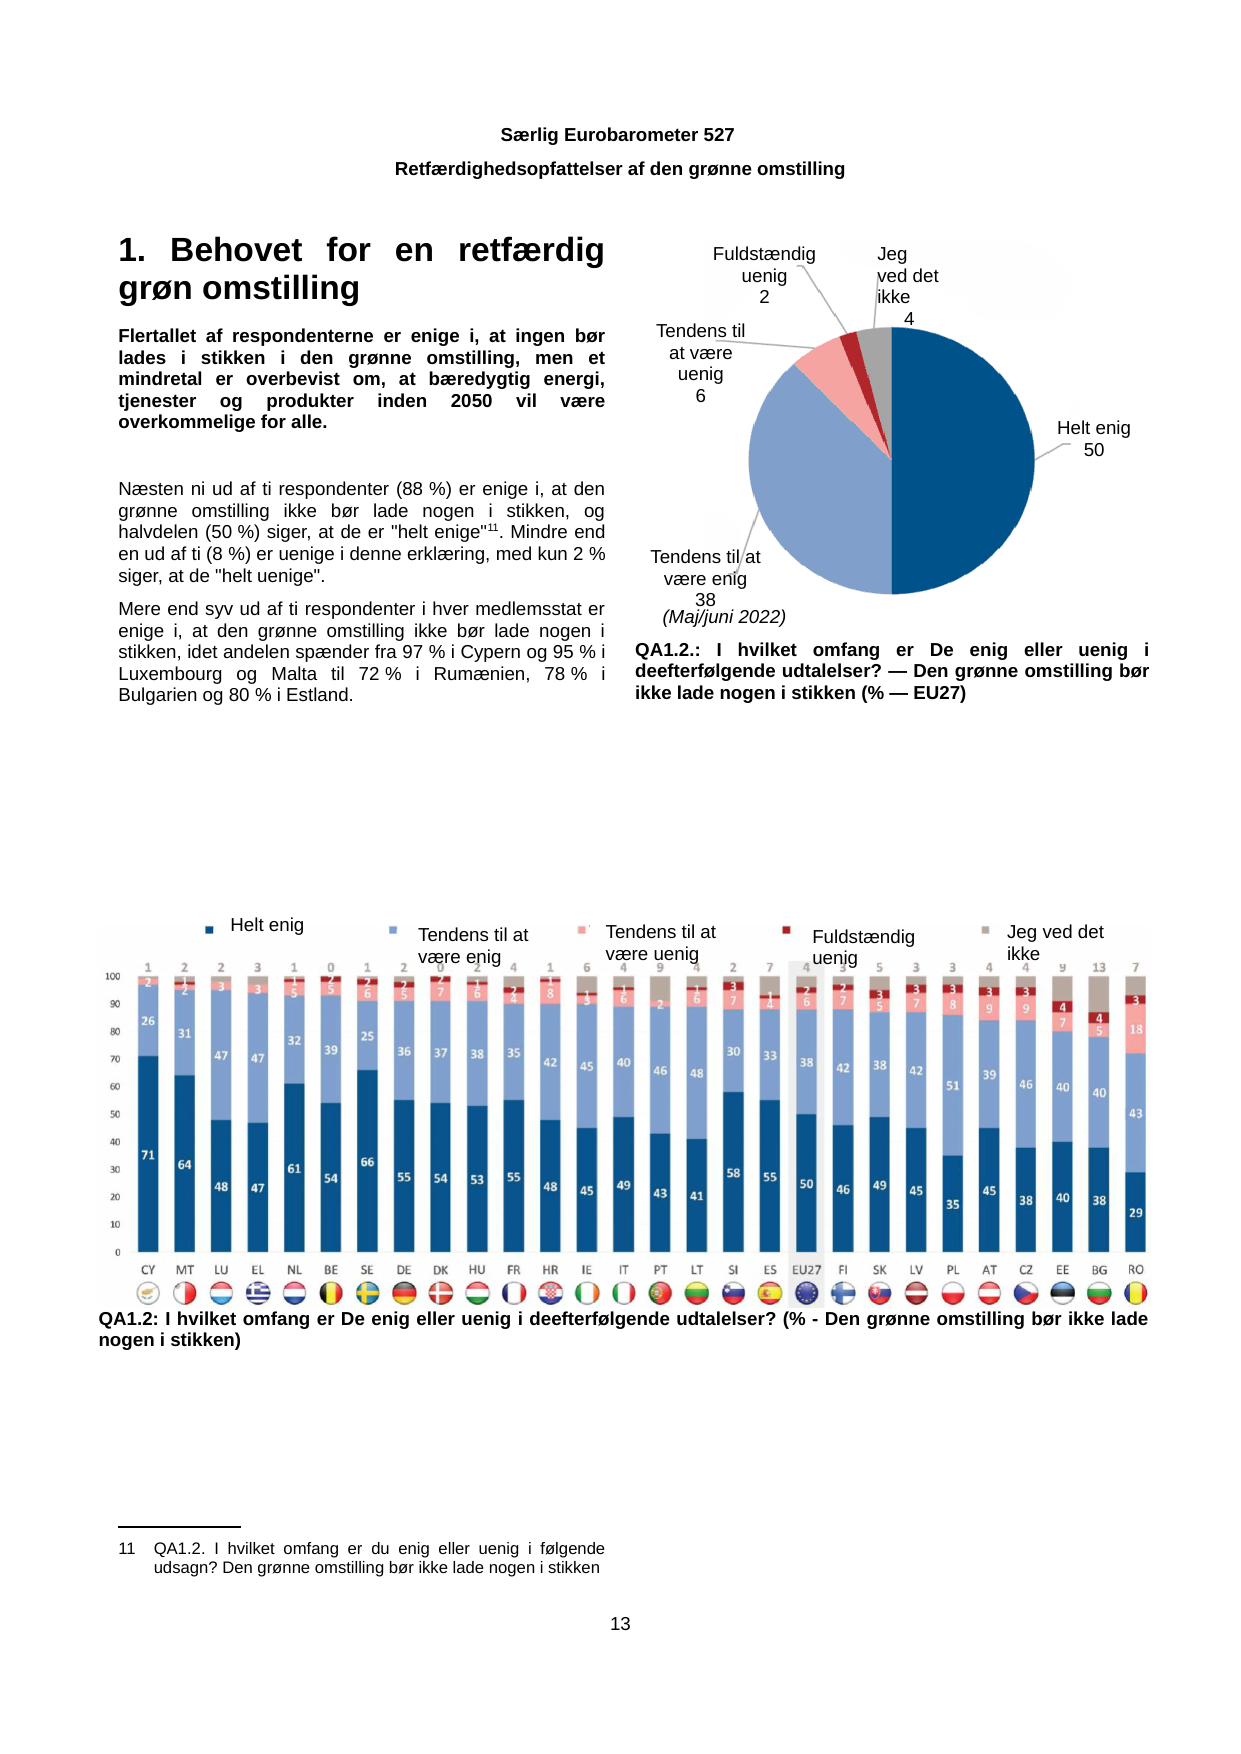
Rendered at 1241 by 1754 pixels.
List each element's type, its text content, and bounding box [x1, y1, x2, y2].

text QA1.2: I hvilket omfang er De enig eller uenig i deefterfølgende udtalelser? (% - Den grønne omstilling bør ikke lade nogen i stikken) [98, 1308, 1151, 1351]
text QA1.2.: I hvilket omfang er De enig eller uenig i deefterfølgende udtalelser? — Den grønne omstilling bør ikke lade nogen i stikken (% — EU27) [635, 248, 1149, 703]
text QA1.2. I hvilket omfang er du enig eller uenig i følgende udsagn? Den grønne omstilling bør ikke lade nogen i stikken [118, 1538, 605, 1577]
text [261, 919, 1151, 925]
subtitle 1. Behovet for en retfærdig grøn omstilling [118, 229, 605, 307]
text Flertallet af respondenterne er enige i, at ingen bør lades i stikken i den grønne omstilling, men et mindretal er overbevist om, at bæredygtig energi, tjenester og produkter inden 2050 vil være overkommelige for alle. [118, 325, 605, 433]
picture [705, 242, 1081, 601]
picture [98, 925, 1151, 1308]
text Mere end syv ud af ti respondenter i hver medlemsstat er enige i, at den grønne omstilling ikke bør lade nogen i stikken, idet andelen spænder fra 97 % i Cypern og 95 % i Luxembourg og Malta til 72 % i Rumænien, 78 % i Bulgarien og 80 % i Estland. [118, 598, 605, 706]
text Næsten ni ud af ti respondenter (88 %) er enige i, at den grønne omstilling ikke bør lade nogen i stikken, og halvdelen (50 %) siger, at de er "helt enige". Mindre end en ud af ti (8 %) er uenige i denne erklæring, med kun 2 % siger, at de "helt uenige". [118, 478, 605, 586]
